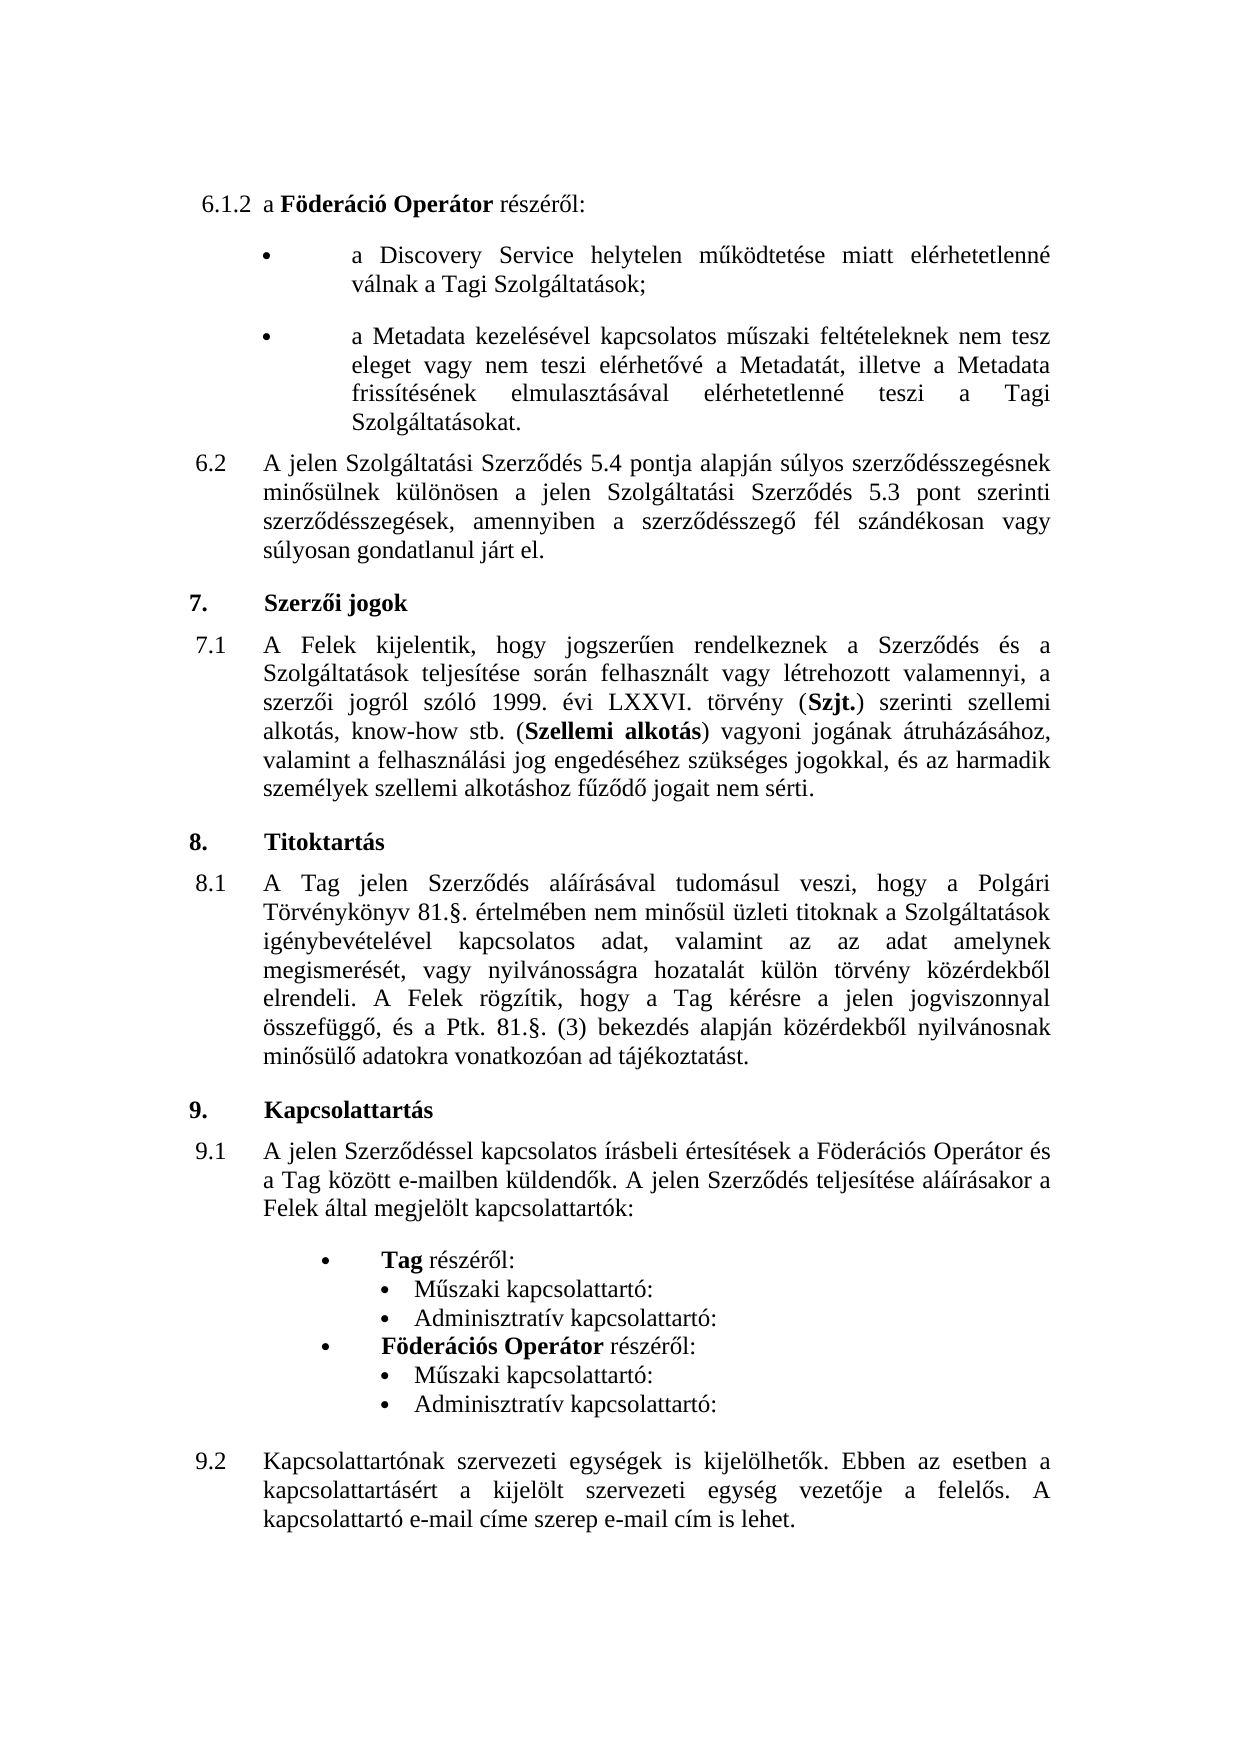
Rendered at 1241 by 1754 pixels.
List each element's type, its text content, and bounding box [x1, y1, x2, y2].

list A jelen Szerződéssel kapcsolatos írásbeli értesítések a Föderációs Operátor és a Tag között e-mailben küldendők. A jelen Szerződés teljesítése aláírásakor a Felek által megjelölt kapcsolattartók: [189, 1136, 1051, 1222]
list a Metadata kezelésével kapcsolatos műszaki feltételeknek nem tesz eleget vagy nem teszi elérhetővé a Metadatát, illetve a Metadata frissítésének elmulasztásával elérhetetlenné teszi a Tagi Szolgáltatásokat. [263, 321, 1051, 436]
list Tag részéről: [322, 1245, 1051, 1274]
list Adminisztratív kapcsolattartó: [189, 1389, 1051, 1418]
list Föderációs Operátor részéről: [322, 1331, 1051, 1360]
list Adminisztratív kapcsolattartó: [189, 1303, 1051, 1331]
list Szerzői jogok [189, 588, 1051, 617]
list Műszaki kapcsolattartó: [189, 1360, 1051, 1389]
list a Discovery Service helytelen működtetése miatt elérhetetlenné válnak a Tagi Szolgáltatások; [263, 241, 1051, 298]
list a Föderáció Operátor részéről: [189, 189, 1051, 218]
list Műszaki kapcsolattartó: [189, 1274, 1051, 1303]
list A jelen Szolgáltatási Szerződés 5.4 pontja alapján súlyos szerződésszegésnek minősülnek különösen a jelen Szolgáltatási Szerződés 5.3 pont szerinti szerződésszegések, amennyiben a szerződésszegő fél szándékosan vagy súlyosan gondatlanul járt el. [189, 448, 1051, 563]
list Kapcsolattartónak szervezeti egységek is kijelölhetők. Ebben az esetben a kapcsolattartásért a kijelölt szervezeti egység vezetője a felelős. A kapcsolattartó e-mail címe szerep e-mail cím is lehet. [189, 1446, 1051, 1533]
list A Felek kijelentik, hogy jogszerűen rendelkeznek a Szerződés és a Szolgáltatások teljesítése során felhasznált vagy létrehozott valamennyi, a szerzői jogról szóló 1999. évi LXXVI. törvény (Szjt.) szerinti szellemi alkotás, know-how stb. (Szellemi alkotás) vagyoni jogának átruházásához, valamint a felhasználási jog engedéséhez szükséges jogokkal, és az harmadik személyek szellemi alkotáshoz fűződő jogait nem sérti. [189, 630, 1051, 802]
list Titoktartás [189, 827, 1051, 856]
list Kapcsolattartás [189, 1095, 1051, 1123]
list A Tag jelen Szerződés aláírásával tudomásul veszi, hogy a Polgári Törvénykönyv 81.§. értelmében nem minősül üzleti titoknak a Szolgáltatások igénybevételével kapcsolatos adat, valamint az az adat amelynek megismerését, vagy nyilvánosságra hozatalát külön törvény közérdekből elrendeli. A Felek rögzítik, hogy a Tag kérésre a jelen jogviszonnyal összefüggő, és a Ptk. 81.§. (3) bekezdés alapján közérdekből nyilvánosnak minősülő adatokra vonatkozóan ad tájékoztatást. [189, 868, 1051, 1070]
